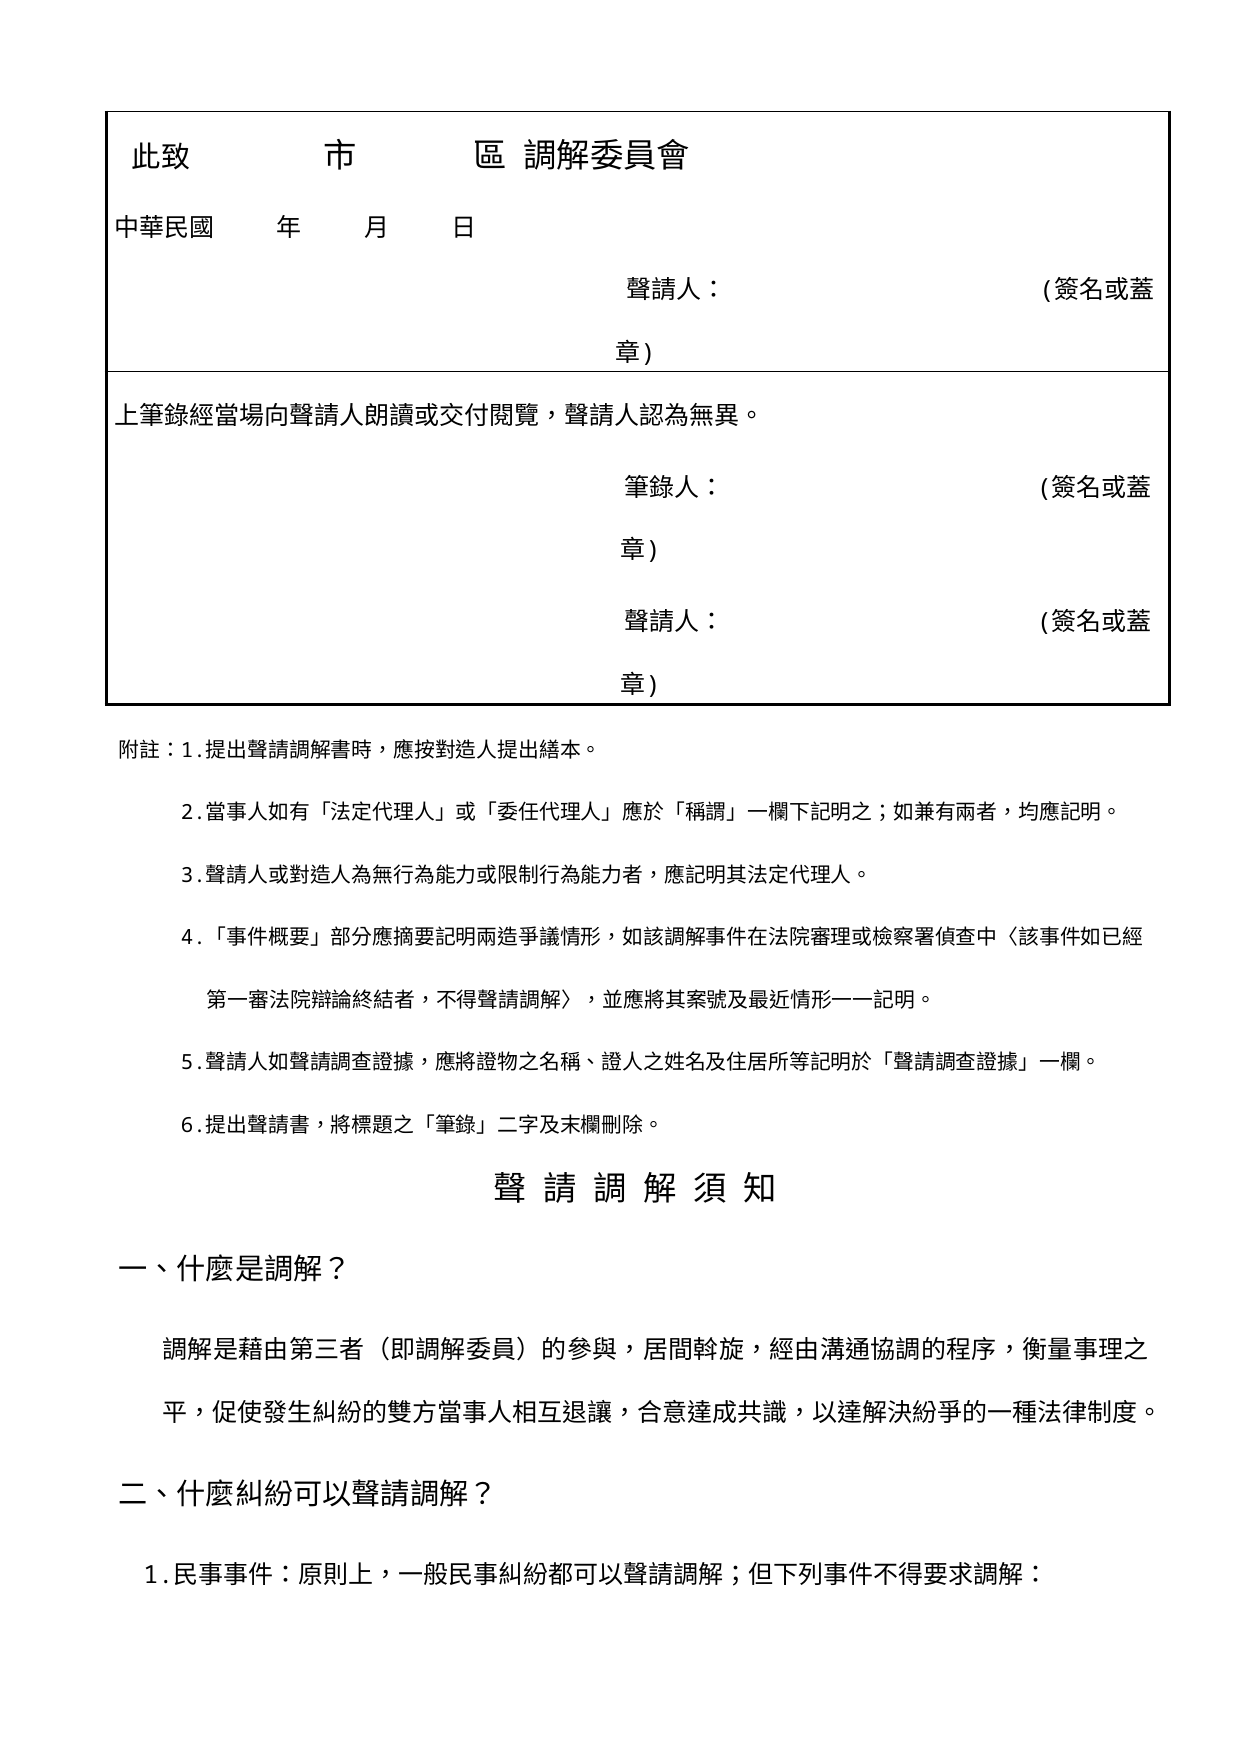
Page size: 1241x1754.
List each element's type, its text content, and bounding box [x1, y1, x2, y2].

text 一、什麼是調解？ [118, 1225, 1152, 1288]
text 二、什麼糾紛可以聲請調解？ [118, 1450, 1152, 1513]
text 調解是藉由第三者（即調解委員）的參與，居間斡旋，經由溝通協調的程序，衡量事理之平，促使發生糾紛的雙方當事人相互退讓，合意達成共識，以達解決紛爭的一種法律制度。 [162, 1306, 1152, 1431]
text 4.「事件概要」部分應摘要記明兩造爭議情形，如該調解事件在法院審理或檢察署偵查中〈該事件如已經第一審法院辯論終結者，不得聲請調解〉，並應將其案號及最近情形一一記明。 [181, 894, 1152, 1019]
text 1.民事事件：原則上，一般民事糾紛都可以聲請調解；但下列事件不得要求調解： [118, 1531, 1152, 1594]
text 3.聲請人或對造人為無行為能力或限制行為能力者，應記明其法定代理人。 [118, 831, 1152, 894]
text 聲 請 調 解 須 知 [118, 1144, 1152, 1206]
text 5.聲請人如聲請調查證據，應將證物之名稱、證人之姓名及住居所等記明於「聲請調查證據」一欄。 [181, 1019, 1152, 1081]
text 2.當事人如有「法定代理人」或「委任代理人」應於「稱謂」一欄下記明之；如兼有兩者，均應記明。 [118, 769, 1152, 831]
text 附註：1.提出聲請調解書時，應按對造人提出繕本。 [118, 706, 1152, 769]
table_cell 此致 市 區 調解委員會 中華民國 年 月 日 聲請人： (簽名或蓋章) [108, 112, 1168, 371]
text 6.提出聲請書，將標題之「筆錄」二字及末欄刪除。 [181, 1081, 1152, 1144]
table_cell 上筆錄經當場向聲請人朗讀或交付閱覽，聲請人認為無異。 筆錄人： (簽名或蓋章) 聲請人： (簽名或蓋章) [108, 372, 1168, 703]
